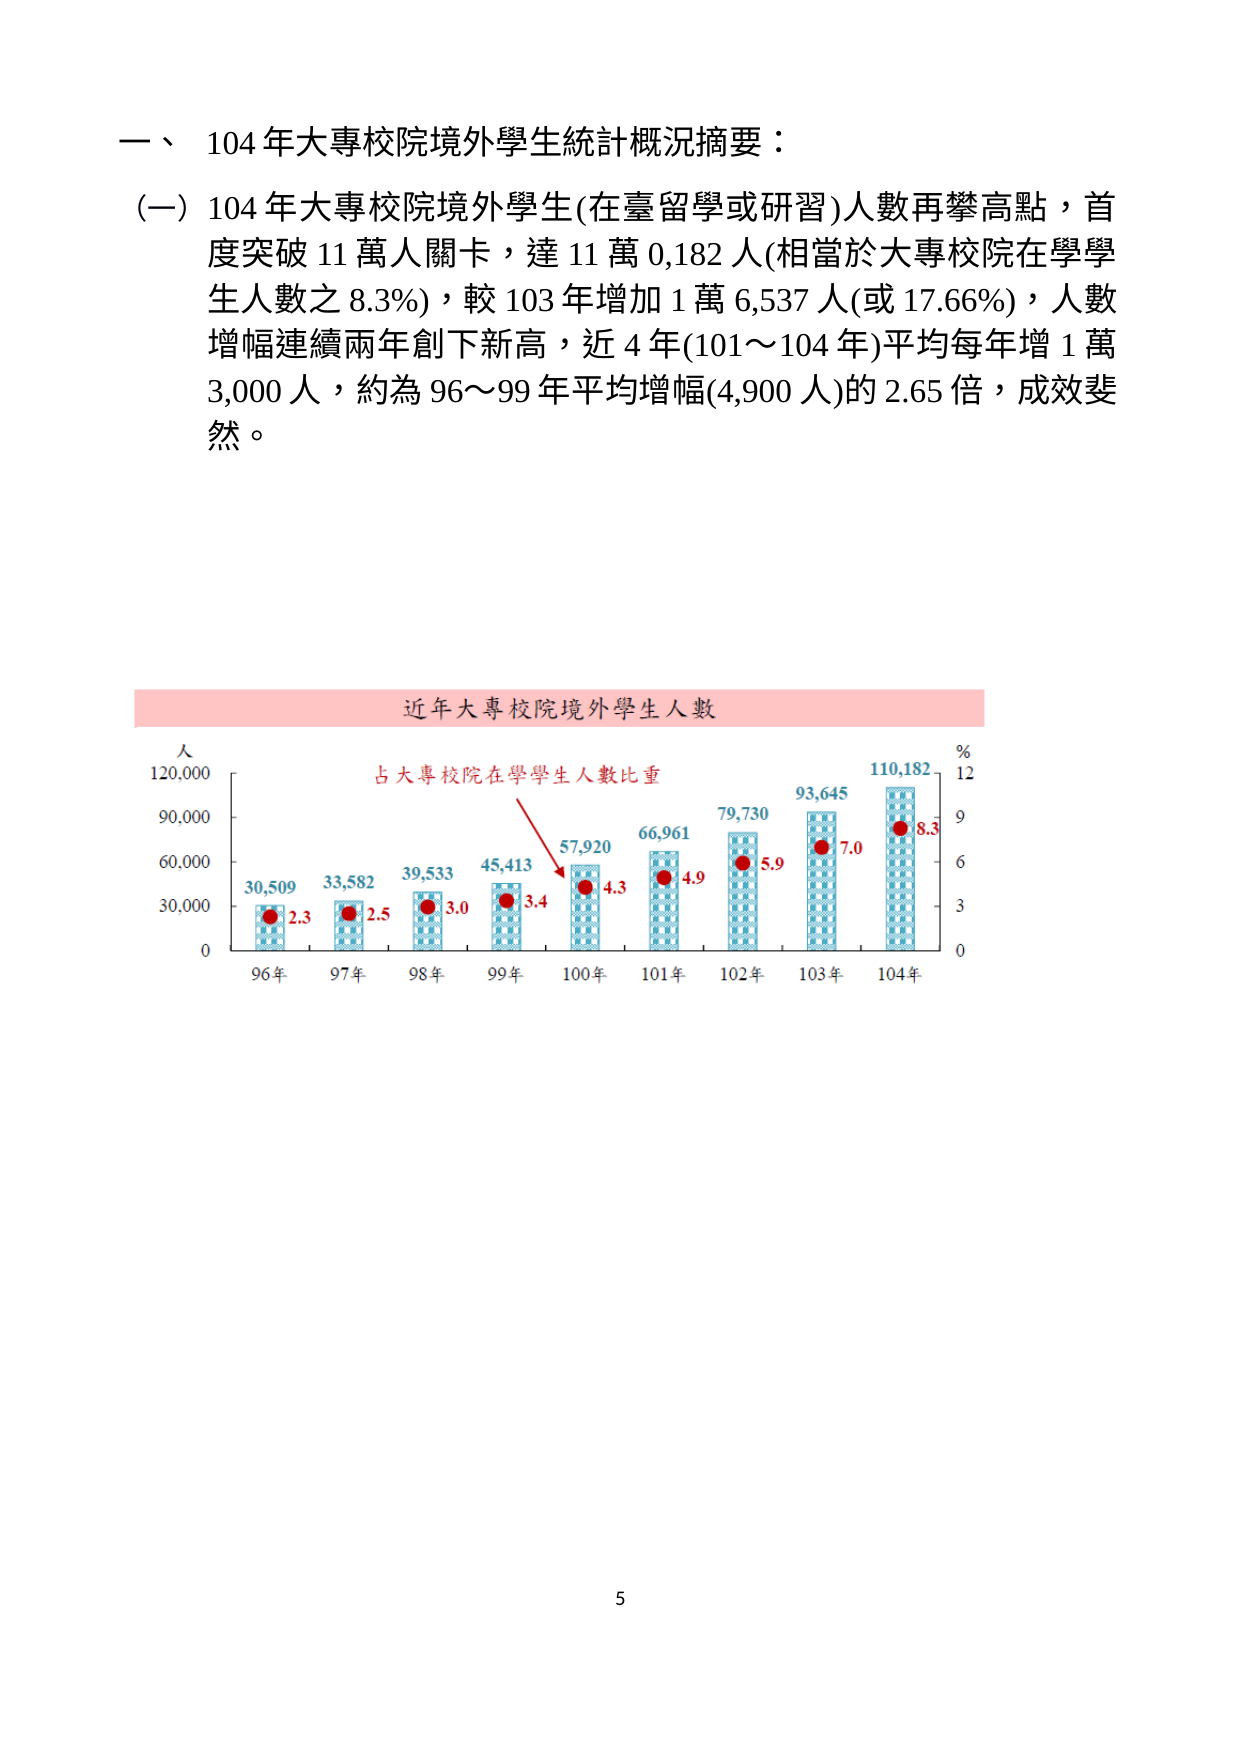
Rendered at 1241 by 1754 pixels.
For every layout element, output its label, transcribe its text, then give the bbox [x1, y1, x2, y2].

list 104年大專校院境外學生統計概況摘要： [118, 118, 1122, 164]
list 104年大專校院境外學生(在臺留學或研習)人數再攀高點，首度突破11萬人關卡，達11萬0,182人(相當於大專校院在學學生人數之8.3%)，較103年增加1萬6,537人(或17.66%)，人數增幅連續兩年創下新高，近4年(101～104年)平均每年增1萬3,000人，約為96～99年平均增幅(4,900人)的2.65倍，成效斐然。 [118, 183, 1118, 503]
picture [127, 682, 993, 991]
